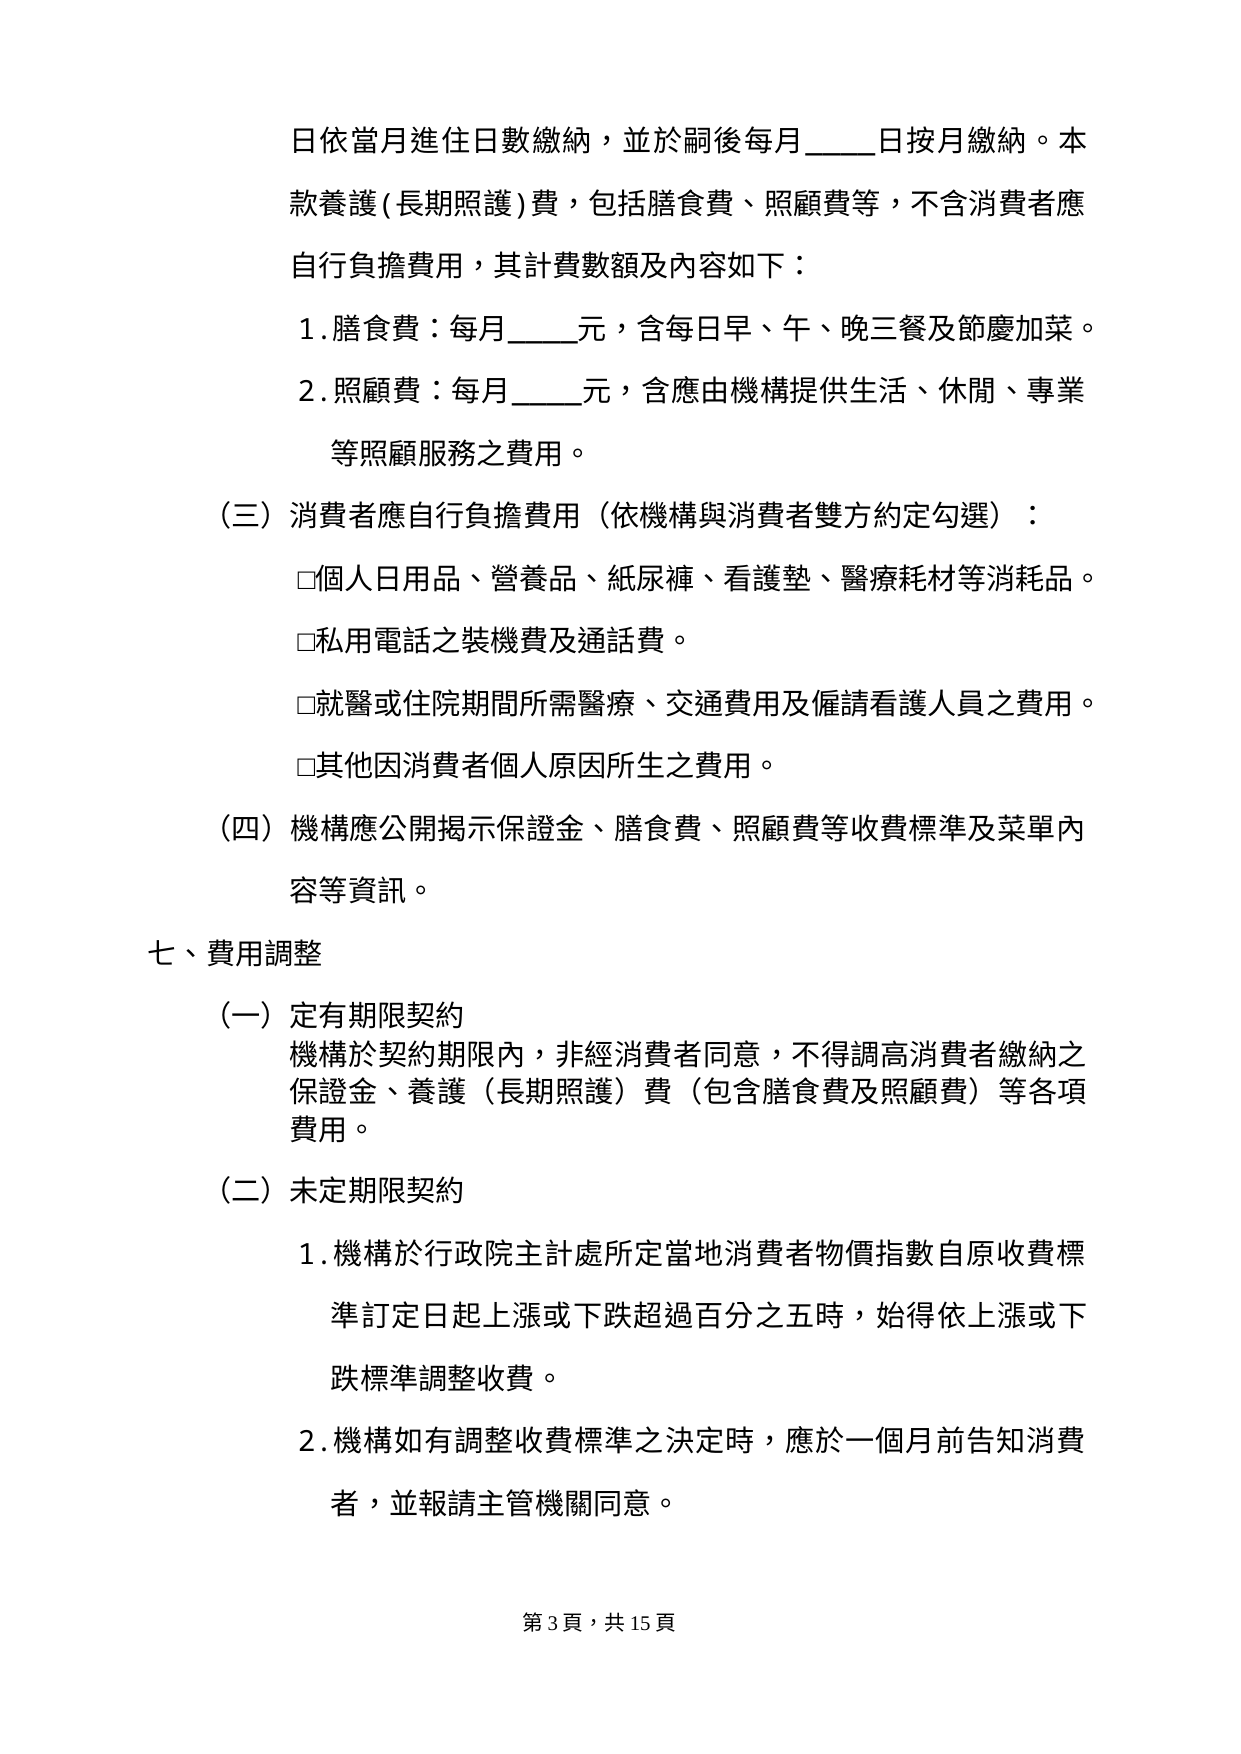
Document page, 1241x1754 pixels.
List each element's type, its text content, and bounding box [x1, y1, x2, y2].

text 日依當月進住日數繳納，並於嗣後每月____日按月繳納。本款養護(長期照護)費，包括膳食費、照顧費等，不含消費者應自行負擔費用，其計費數額及內容如下： [202, 97, 1087, 285]
text □其他因消費者個人原因所生之費用。 [282, 722, 1087, 785]
text 2.機構如有調整收費標準之決定時，應於一個月前告知消費者，並報請主管機關同意。 [298, 1397, 1087, 1522]
text 機構於契約期限內，非經消費者同意，不得調高消費者繳納之保證金、養護（長期照護）費（包含膳食費及照顧費）等各項費用。 [289, 1035, 1087, 1147]
text 1.機構於行政院主計處所定當地消費者物價指數自原收費標準訂定日起上漲或下跌超過百分之五時，始得依上漲或下跌標準調整收費。 [298, 1210, 1087, 1397]
text （一）定有期限契約 [202, 972, 1087, 1035]
text □個人日用品、營養品、紙尿褲、看護墊、醫療耗材等消耗品。 [289, 535, 1087, 597]
text 2.照顧費：每月____元，含應由機構提供生活、休閒、專業等照顧服務之費用。 [297, 347, 1087, 472]
text 七、費用調整 [147, 910, 1087, 972]
text （二）未定期限契約 [202, 1147, 1087, 1210]
text □就醫或住院期間所需醫療、交通費用及僱請看護人員之費用。 [282, 660, 1087, 722]
text □私用電話之裝機費及通話費。 [282, 597, 1087, 660]
text （四）機構應公開揭示保證金、膳食費、照顧費等收費標準及菜單內容等資訊。 [202, 785, 1087, 910]
text （三）消費者應自行負擔費用（依機構與消費者雙方約定勾選）： [202, 472, 1087, 535]
text 1.膳食費：每月____元，含每日早、午、晚三餐及節慶加菜。 [298, 285, 1087, 347]
